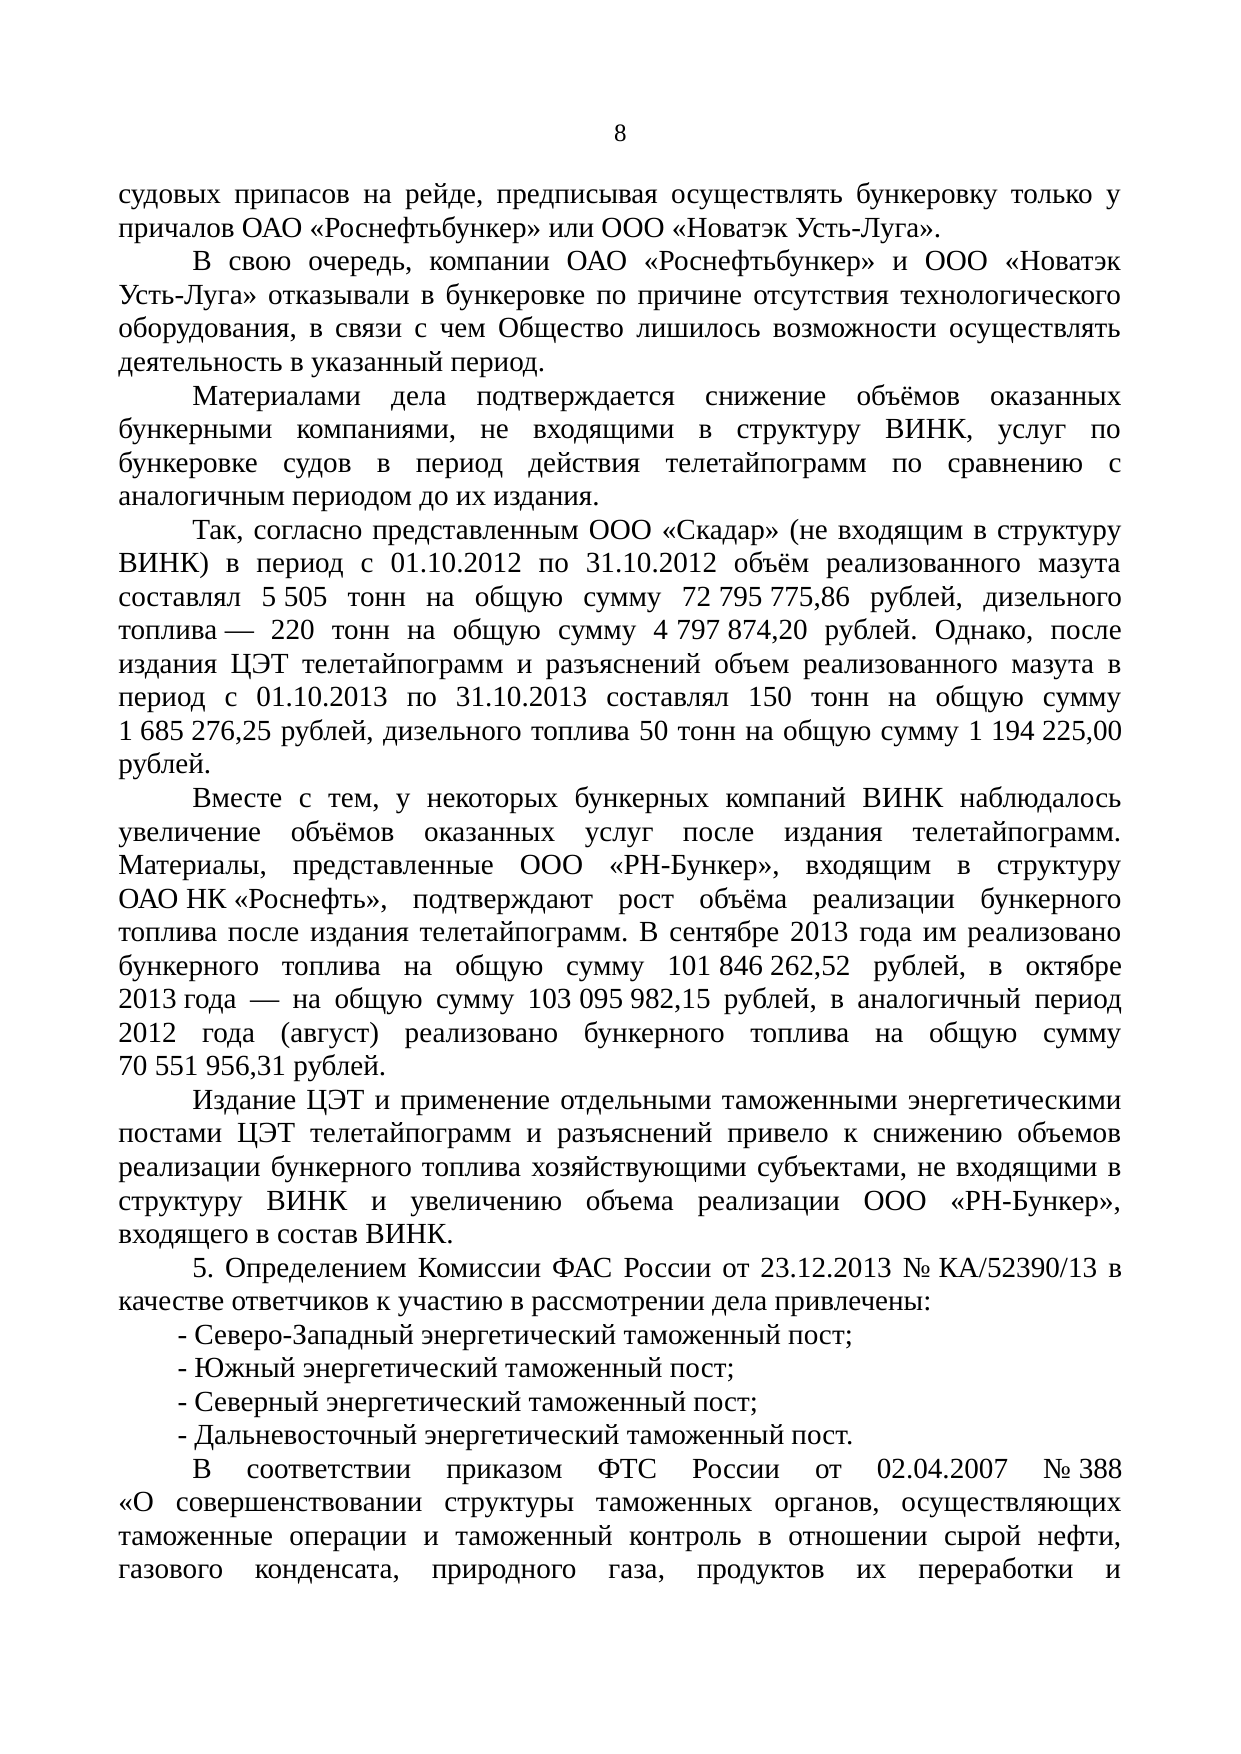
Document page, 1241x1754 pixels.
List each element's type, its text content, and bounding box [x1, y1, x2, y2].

text 5. Определением Комиссии ФАС России от 23.12.2013 № КА/52390/13 в качестве ответчиков к участию в рассмотрении дела привлечены: [118, 1250, 1122, 1317]
text Вместе с тем, у некоторых бункерных компаний ВИНК наблюдалось увеличение объёмов оказанных услуг после издания телетайпограмм. Материалы, представленные ООО «РН-Бункер», входящим в структуру ОАО НК «Роснефть», подтверждают рост объёма реализации бункерного топлива после издания телетайпограмм. В сентябре 2013 года им реализовано бункерного топлива на общую сумму 101 846 262,52 рублей, в октябре 2013 года — на общую сумму 103 095 982,15 рублей, в аналогичный период 2012 года (август) реализовано бункерного топлива на общую сумму 70 551 956,31 рублей. [118, 780, 1122, 1082]
text судовых припасов на рейде, предписывая осуществлять бункеровку только у причалов ОАО «Роснефтьбункер» или ООО «Новатэк Усть-Луга». [118, 176, 1122, 243]
text В соответствии приказом ФТС России от 02.04.2007 № 388 «О совершенствовании структуры таможенных органов, осуществляющих таможенные операции и таможенный контроль в отношении сырой нефти, газового конденсата, природного газа, продуктов их переработки и [118, 1451, 1122, 1585]
text В свою очередь, компании ОАО «Роснефтьбункер» и ООО «Новатэк Усть‑Луга» отказывали в бункеровке по причине отсутствия технологического оборудования, в связи с чем Общество лишилось возможности осуществлять деятельность в указанный период. [118, 243, 1122, 378]
text - Дальневосточный энергетический таможенный пост. [177, 1417, 1122, 1451]
text - Северо-Западный энергетический таможенный пост; [177, 1317, 1122, 1350]
text - Южный энергетический таможенный пост; [177, 1350, 1122, 1384]
text Издание ЦЭТ и применение отдельными таможенными энергетическими постами ЦЭТ телетайпограмм и разъяснений привело к снижению объемов реализации бункерного топлива хозяйствующими субъектами, не входящими в структуру ВИНК и увеличению объема реализации ООО «РН-Бункер», входящего в состав ВИНК. [118, 1082, 1122, 1250]
text Так, согласно представленным ООО «Скадар» (не входящим в структуру ВИНК) в период с 01.10.2012 по 31.10.2012 объём реализованного мазута составлял 5 505 тонн на общую сумму 72 795 775,86 рублей, дизельного топлива — 220 тонн на общую сумму 4 797 874,20 рублей. Однако, после издания ЦЭТ телетайпограмм и разъяснений объем реализованного мазута в период с 01.10.2013 по 31.10.2013 составлял 150 тонн на общую сумму 1 685 276,25 рублей, дизельного топлива 50 тонн на общую сумму 1 194 225,00 рублей. [118, 512, 1122, 780]
text - Северный энергетический таможенный пост; [177, 1384, 1122, 1417]
text Материалами дела подтверждается снижение объёмов оказанных бункерными компаниями, не входящими в структуру ВИНК, услуг по бункеровке судов в период действия телетайпограмм по сравнению с аналогичным периодом до их издания. [118, 378, 1122, 512]
